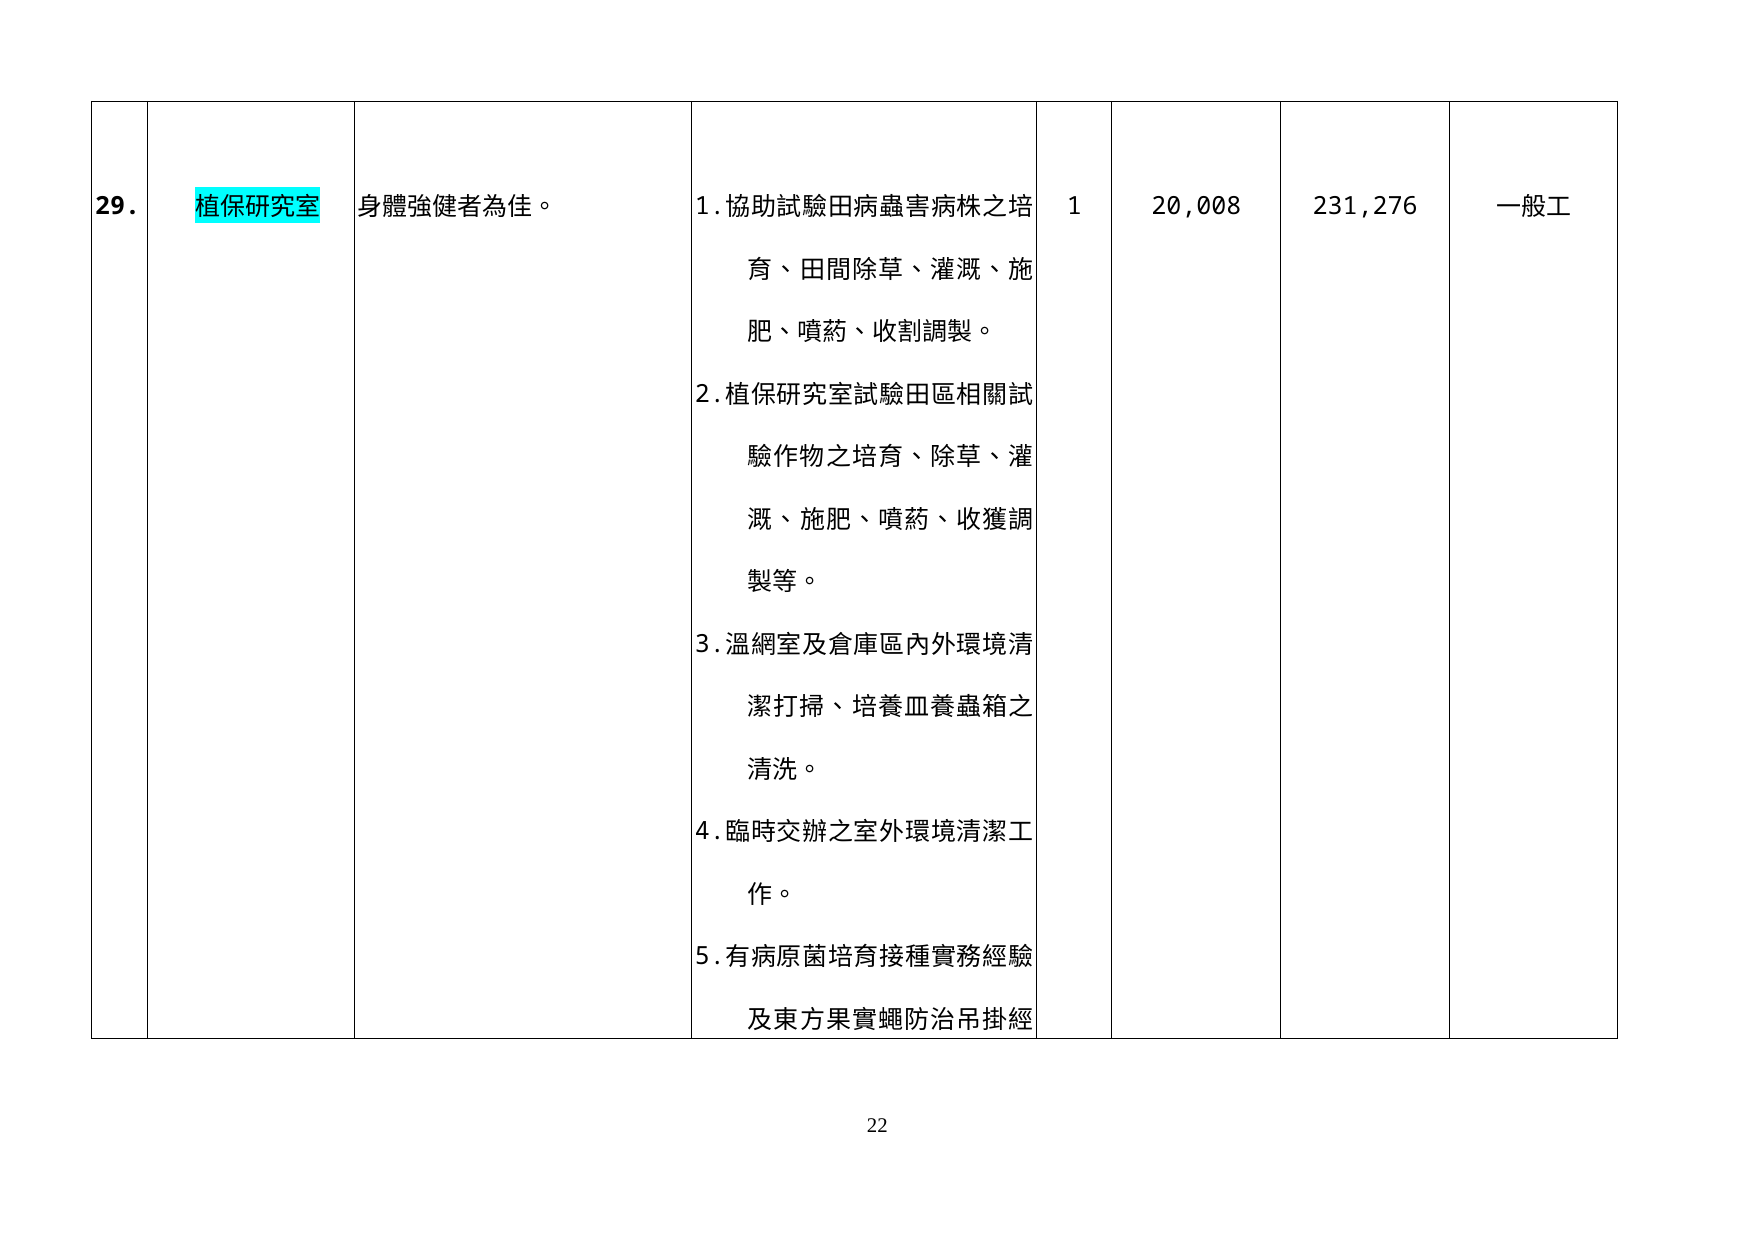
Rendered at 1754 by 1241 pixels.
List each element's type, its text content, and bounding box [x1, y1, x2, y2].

table_cell [92, 102, 147, 1038]
table_cell 1.協助試驗田病蟲害病株之培育、田間除草、灌溉、施肥、噴葯、收割調製。 2.植保研究室試驗田區相關試驗作物之培育、除草、灌溉、施肥、噴葯、收獲調製等。 3.溫網室及倉庫區內外環境清潔打掃、培養皿養蟲箱之清洗。 4.臨時交辦之室外環境清潔工作。 5.有病原菌培育接種實務經驗及東方果實蠅防治吊掛經 [692, 102, 1036, 1038]
table_cell 231,276 [1281, 102, 1449, 1038]
table_cell 身體強健者為佳。 [355, 102, 691, 1038]
table_cell 1 [1037, 102, 1111, 1038]
table_cell 20,008 [1112, 102, 1280, 1038]
table_cell 一般工 [1450, 102, 1617, 1038]
table_cell 植保研究室 [148, 102, 354, 1038]
